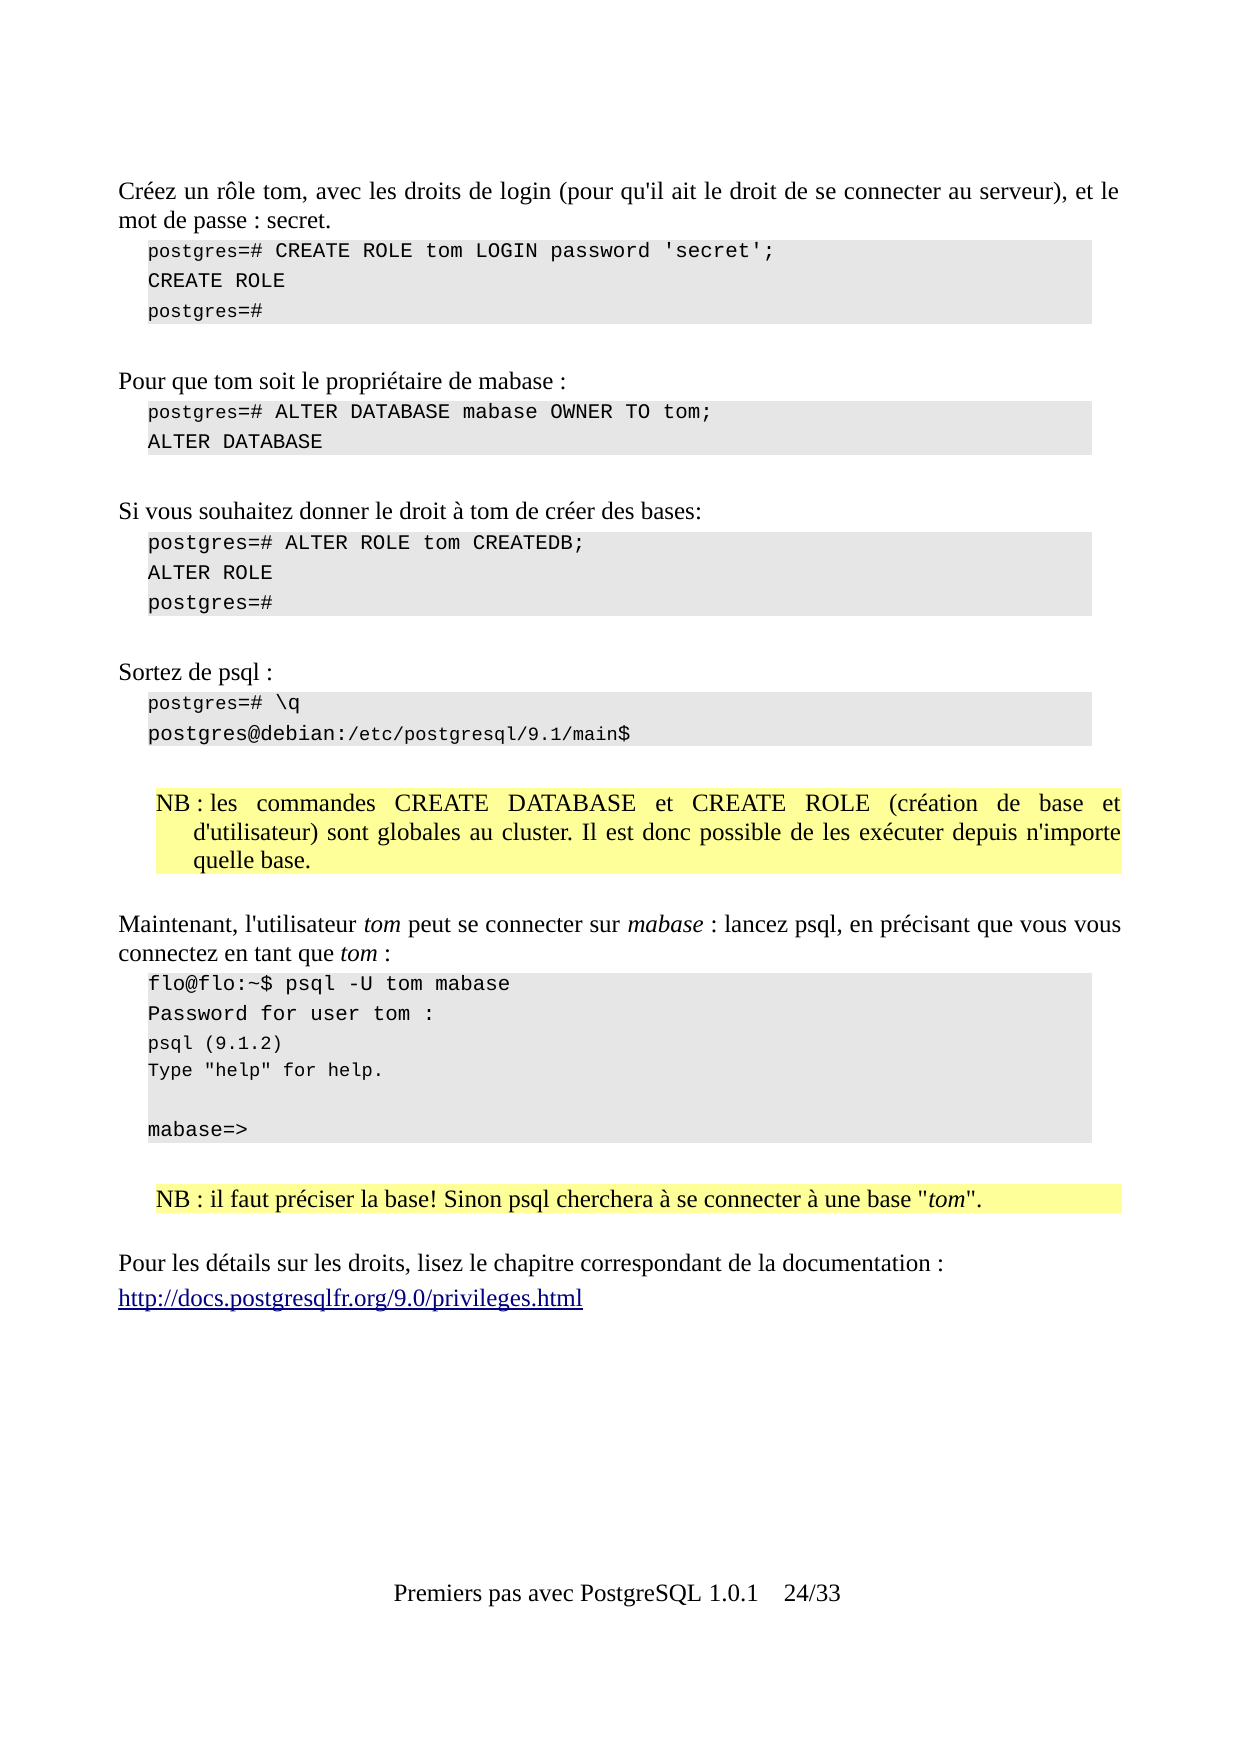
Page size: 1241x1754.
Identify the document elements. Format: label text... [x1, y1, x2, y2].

text http://docs.postgresqlfr.org/9.0/privileges.html [118, 1283, 1122, 1312]
text Password for user tom : [148, 1003, 1092, 1027]
text postgres=# ALTER ROLE tom CREATEDB; [148, 532, 1092, 555]
text postgres@debian:/etc/postgresql/9.1/main$ [148, 722, 1092, 746]
text Type "help" for help. [148, 1061, 1092, 1082]
text Si vous souhaitez donner le droit à tom de créer des bases: [118, 496, 1122, 525]
text postgres=# [148, 301, 1092, 324]
text flo@flo:~$ psql -U tom mabase [148, 973, 1092, 997]
text ALTER DATABASE [148, 431, 1092, 455]
text mabase=> [148, 1119, 1092, 1143]
text psql (9.1.2) [148, 1033, 1092, 1055]
list il faut préciser la base! Sinon psql cherchera à se connecter à une base "tom". [156, 1184, 1122, 1213]
text CREATE ROLE [148, 270, 1092, 294]
text postgres=# ALTER DATABASE mabase OWNER TO tom; [148, 401, 1092, 425]
text Maintenant, l'utilisateur tom peut se connecter sur mabase : lancez psql, en précisant que vous vous connectez en tant que tom : [118, 909, 1122, 967]
text ALTER ROLE [148, 562, 1092, 585]
list les commandes CREATE DATABASE et CREATE ROLE (création de base et d'utilisateur) sont globales au cluster. Il est donc possible de les exécuter depuis n'importe quelle base. [156, 788, 1122, 874]
text Pour que tom soit le propriétaire de mabase : [118, 366, 1122, 394]
text postgres=# CREATE ROLE tom LOGIN password 'secret'; [148, 240, 1092, 264]
text postgres=# [148, 592, 1092, 616]
text postgres=# \q [148, 692, 1092, 716]
text Pour les détails sur les droits, lisez le chapitre correspondant de la documentation : [118, 1248, 1122, 1277]
text Créez un rôle tom, avec les droits de login (pour qu'il ait le droit de se connecter au serveur), et le mot de passe : secret. [118, 176, 1122, 234]
text Sortez de psql : [118, 657, 1122, 686]
